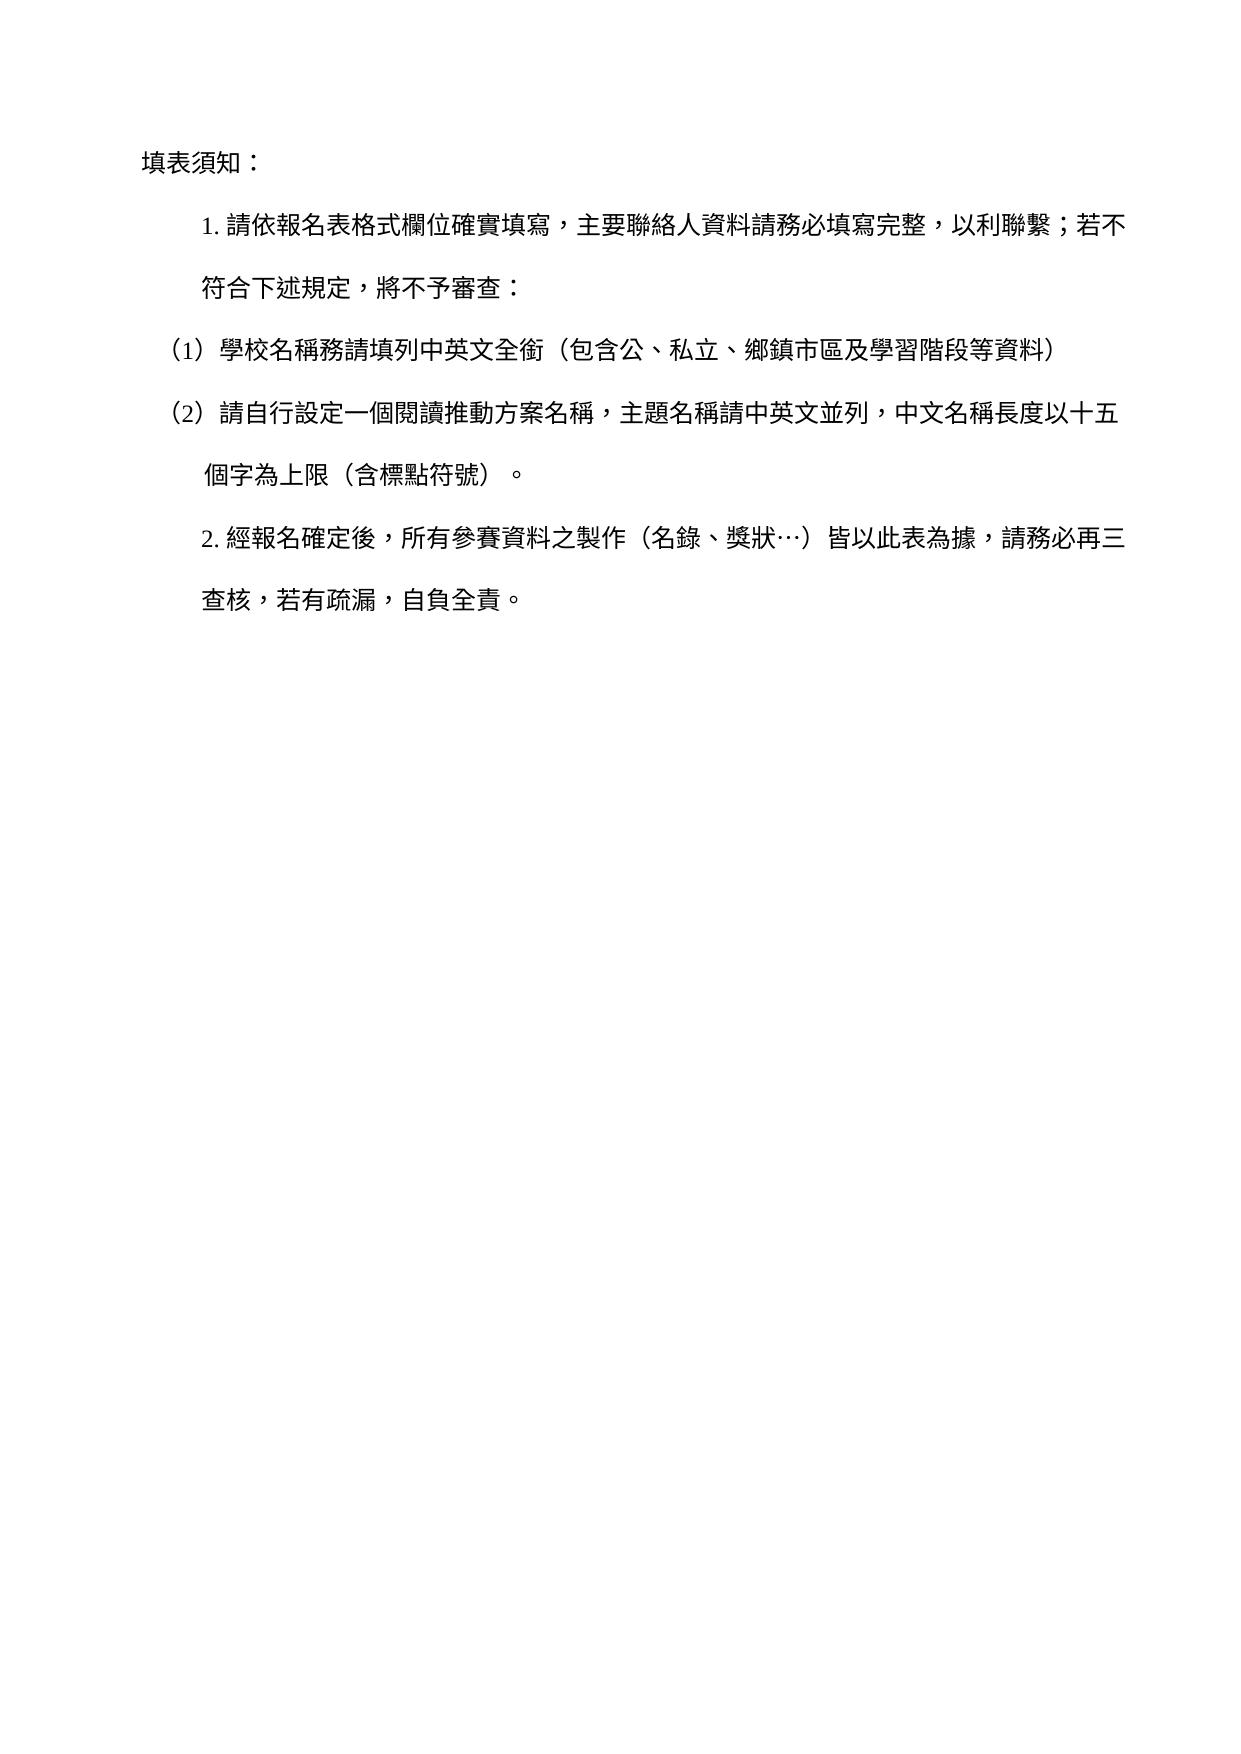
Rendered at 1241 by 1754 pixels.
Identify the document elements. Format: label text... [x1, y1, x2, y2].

list 經報名確定後，所有參賽資料之製作（名錄、獎狀…）皆以此表為據，請務必再三查核，若有疏漏，自負全責。 [201, 494, 1131, 619]
text （2）請自行設定一個閱讀推動方案名稱，主題名稱請中英文並列，中文名稱長度以十五個字為上限（含標點符號）。 [156, 369, 1131, 494]
text 填表須知： [142, 119, 1131, 182]
list 請依報名表格式欄位確實填寫，主要聯絡人資料請務必填寫完整，以利聯繫；若不符合下述規定，將不予審查： [201, 182, 1131, 307]
text （1）學校名稱務請填列中英文全銜（包含公、私立、鄉鎮市區及學習階段等資料） [156, 307, 1131, 369]
